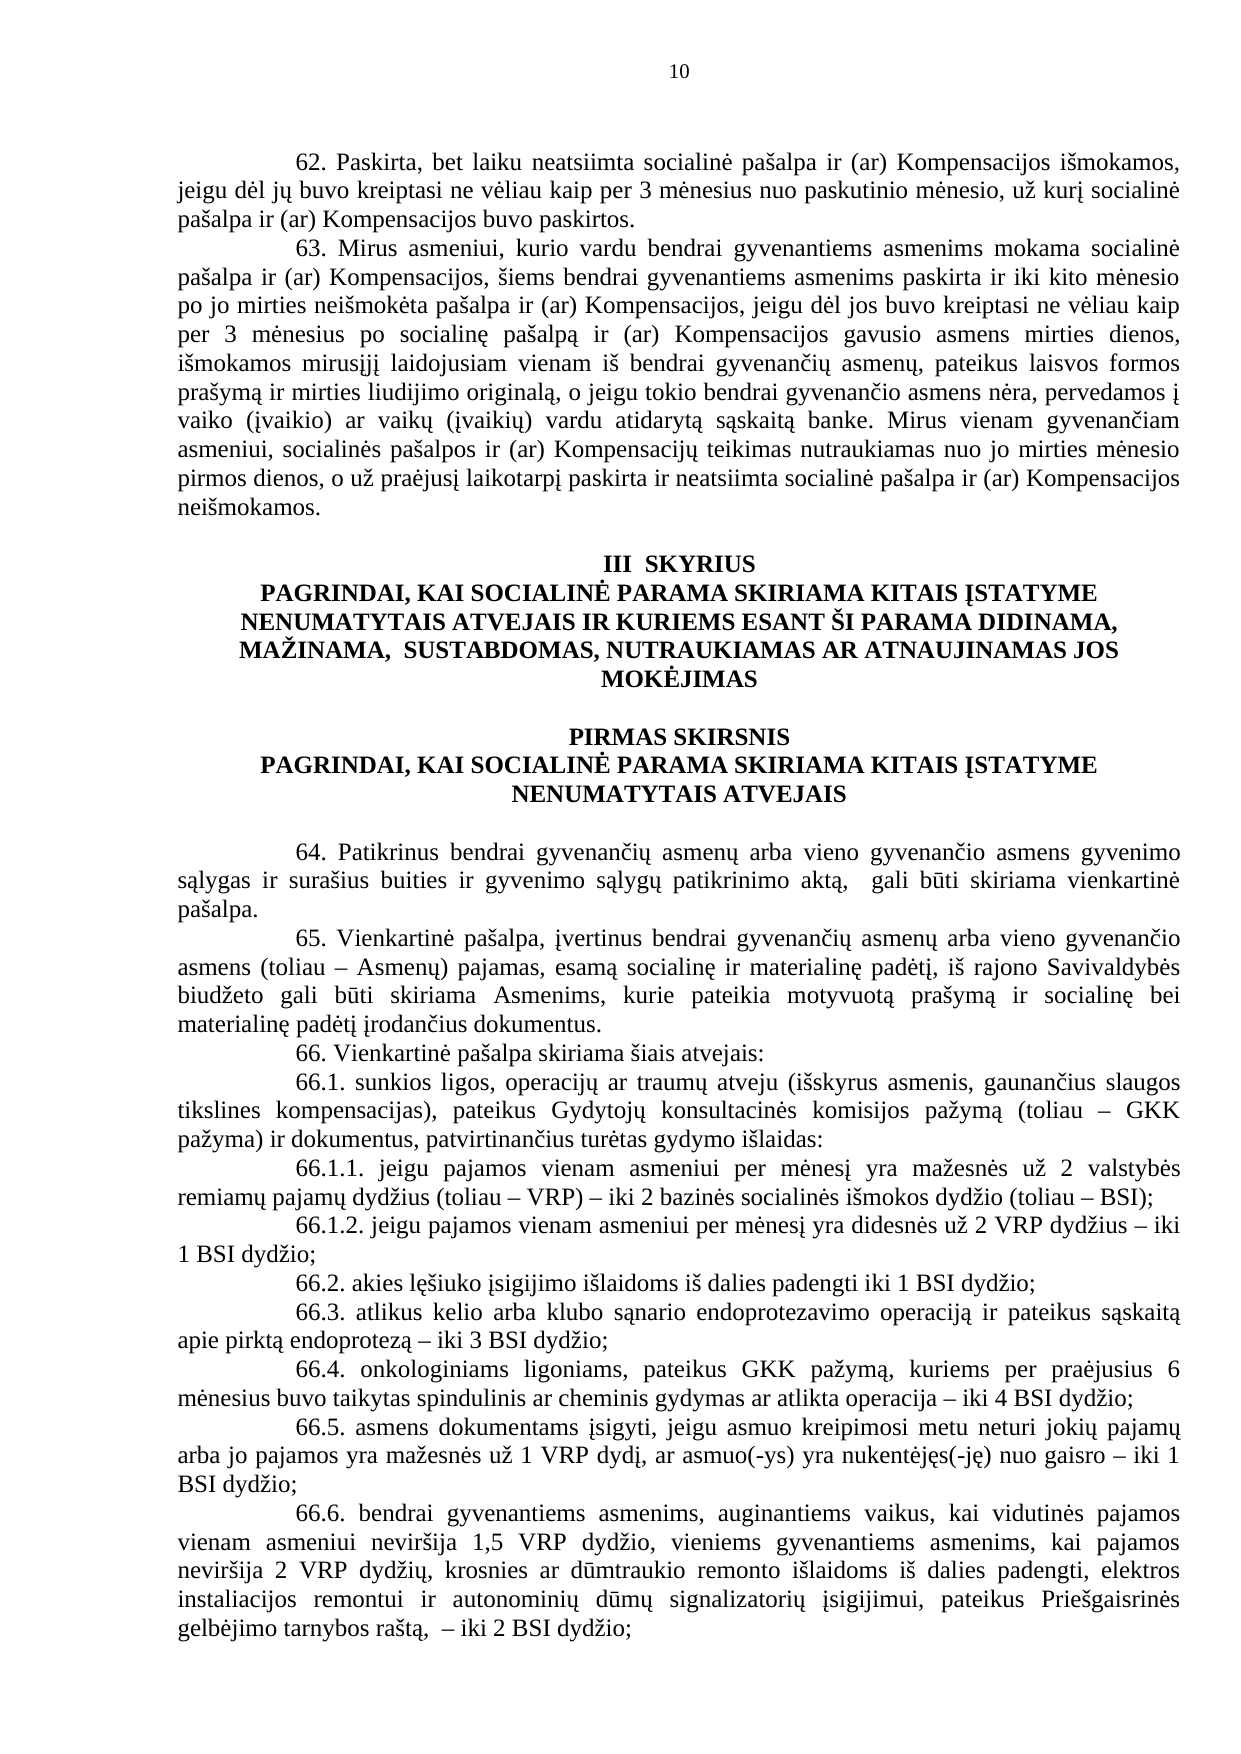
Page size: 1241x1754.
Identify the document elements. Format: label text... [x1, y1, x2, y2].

text PIRMAS SKIRSNIS [177, 722, 1181, 751]
text Pagrindai, kai socialinė parama skiriama kitais Įstatyme nenumatytais atvejais ir kuriems esant ši parama didinama, mažinama, sustabdomas, nutraukiamas ar atnaujinamas jos mokėjimas [177, 578, 1181, 693]
text 66.1.2. jeigu pajamos vienam asmeniui per mėnesį yra didesnės už 2 VRP dydžius – iki 1 BSI dydžio; [177, 1211, 1181, 1268]
text PAGRINDAI, KAI SOCIALINĖ PARAMA SKIRIAMA KITAIS ĮSTATYME NENUMATYTAIS ATVEJAIS [177, 751, 1181, 808]
text 66.2. akies lęšiuko įsigijimo išlaidoms iš dalies padengti iki 1 BSI dydžio; [177, 1268, 1181, 1297]
text 66. Vienkartinė pašalpa skiriama šiais atvejais: [177, 1038, 1181, 1067]
text 63. Mirus asmeniui, kurio vardu bendrai gyvenantiems asmenims mokama socialinė pašalpa ir (ar) Kompensacijos, šiems bendrai gyvenantiems asmenims paskirta ir iki kito mėnesio po jo mirties neišmokėta pašalpa ir (ar) Kompensacijos, jeigu dėl jos buvo kreiptasi ne vėliau kaip per 3 mėnesius po socialinę pašalpą ir (ar) Kompensacijos gavusio asmens mirties dienos, išmokamos mirusįjį laidojusiam vienam iš bendrai gyvenančių asmenų, pateikus laisvos formos prašymą ir mirties liudijimo originalą, o jeigu tokio bendrai gyvenančio asmens nėra, pervedamos į vaiko (įvaikio) ar vaikų (įvaikių) vardu atidarytą sąskaitą banke. Mirus vienam gyvenančiam asmeniui, socialinės pašalpos ir (ar) Kompensacijų teikimas nutraukiamas nuo jo mirties mėnesio pirmos dienos, o už praėjusį laikotarpį paskirta ir neatsiimta socialinė pašalpa ir (ar) Kompensacijos neišmokamos. [177, 233, 1181, 521]
text 66.3. atlikus kelio arba klubo sąnario endoprotezavimo operaciją ir pateikus sąskaitą apie pirktą endoprotezą – iki 3 BSI dydžio; [177, 1297, 1181, 1354]
text 65. Vienkartinė pašalpa, įvertinus bendrai gyvenančių asmenų arba vieno gyvenančio asmens (toliau – Asmenų) pajamas, esamą socialinę ir materialinę padėtį, iš rajono Savivaldybės biudžeto gali būti skiriama Asmenims, kurie pateikia motyvuotą prašymą ir socialinę bei materialinę padėtį įrodančius dokumentus. [177, 923, 1181, 1038]
text 66.1. sunkios ligos, operacijų ar traumų atveju (išskyrus asmenis, gaunančius slaugos tikslines kompensacijas), pateikus Gydytojų konsultacinės komisijos pažymą (toliau – GKK pažyma) ir dokumentus, patvirtinančius turėtas gydymo išlaidas: [177, 1067, 1181, 1153]
text 66.6. bendrai gyvenantiems asmenims, auginantiems vaikus, kai vidutinės pajamos vienam asmeniui neviršija 1,5 VRP dydžio, vieniems gyvenantiems asmenims, kai pajamos neviršija 2 VRP dydžių, krosnies ar dūmtraukio remonto išlaidoms iš dalies padengti, elektros instaliacijos remontui ir autonominių dūmų signalizatorių įsigijimui, pateikus Priešgaisrinės gelbėjimo tarnybos raštą, – iki 2 BSI dydžio; [177, 1498, 1181, 1642]
text 62. Paskirta, bet laiku neatsiimta socialinė pašalpa ir (ar) Kompensacijos išmokamos, jeigu dėl jų buvo kreiptasi ne vėliau kaip per 3 mėnesius nuo paskutinio mėnesio, už kurį socialinė pašalpa ir (ar) Kompensacijos buvo paskirtos. [177, 147, 1181, 233]
text 66.5. asmens dokumentams įsigyti, jeigu asmuo kreipimosi metu neturi jokių pajamų arba jo pajamos yra mažesnės už 1 VRP dydį, ar asmuo(-ys) yra nukentėjęs(-ję) nuo gaisro – iki 1 BSI dydžio; [177, 1412, 1181, 1498]
text III SKYRIUS [177, 549, 1181, 578]
text 66.1.1. jeigu pajamos vienam asmeniui per mėnesį yra mažesnės už 2 valstybės remiamų pajamų dydžius (toliau – VRP) – iki 2 bazinės socialinės išmokos dydžio (toliau – BSI); [177, 1153, 1181, 1211]
text 64. Patikrinus bendrai gyvenančių asmenų arba vieno gyvenančio asmens gyvenimo sąlygas ir surašius buities ir gyvenimo sąlygų patikrinimo aktą, gali būti skiriama vienkartinė pašalpa. [177, 837, 1181, 923]
text 66.4. onkologiniams ligoniams, pateikus GKK pažymą, kuriems per praėjusius 6 mėnesius buvo taikytas spindulinis ar cheminis gydymas ar atlikta operacija – iki 4 BSI dydžio; [177, 1354, 1181, 1412]
